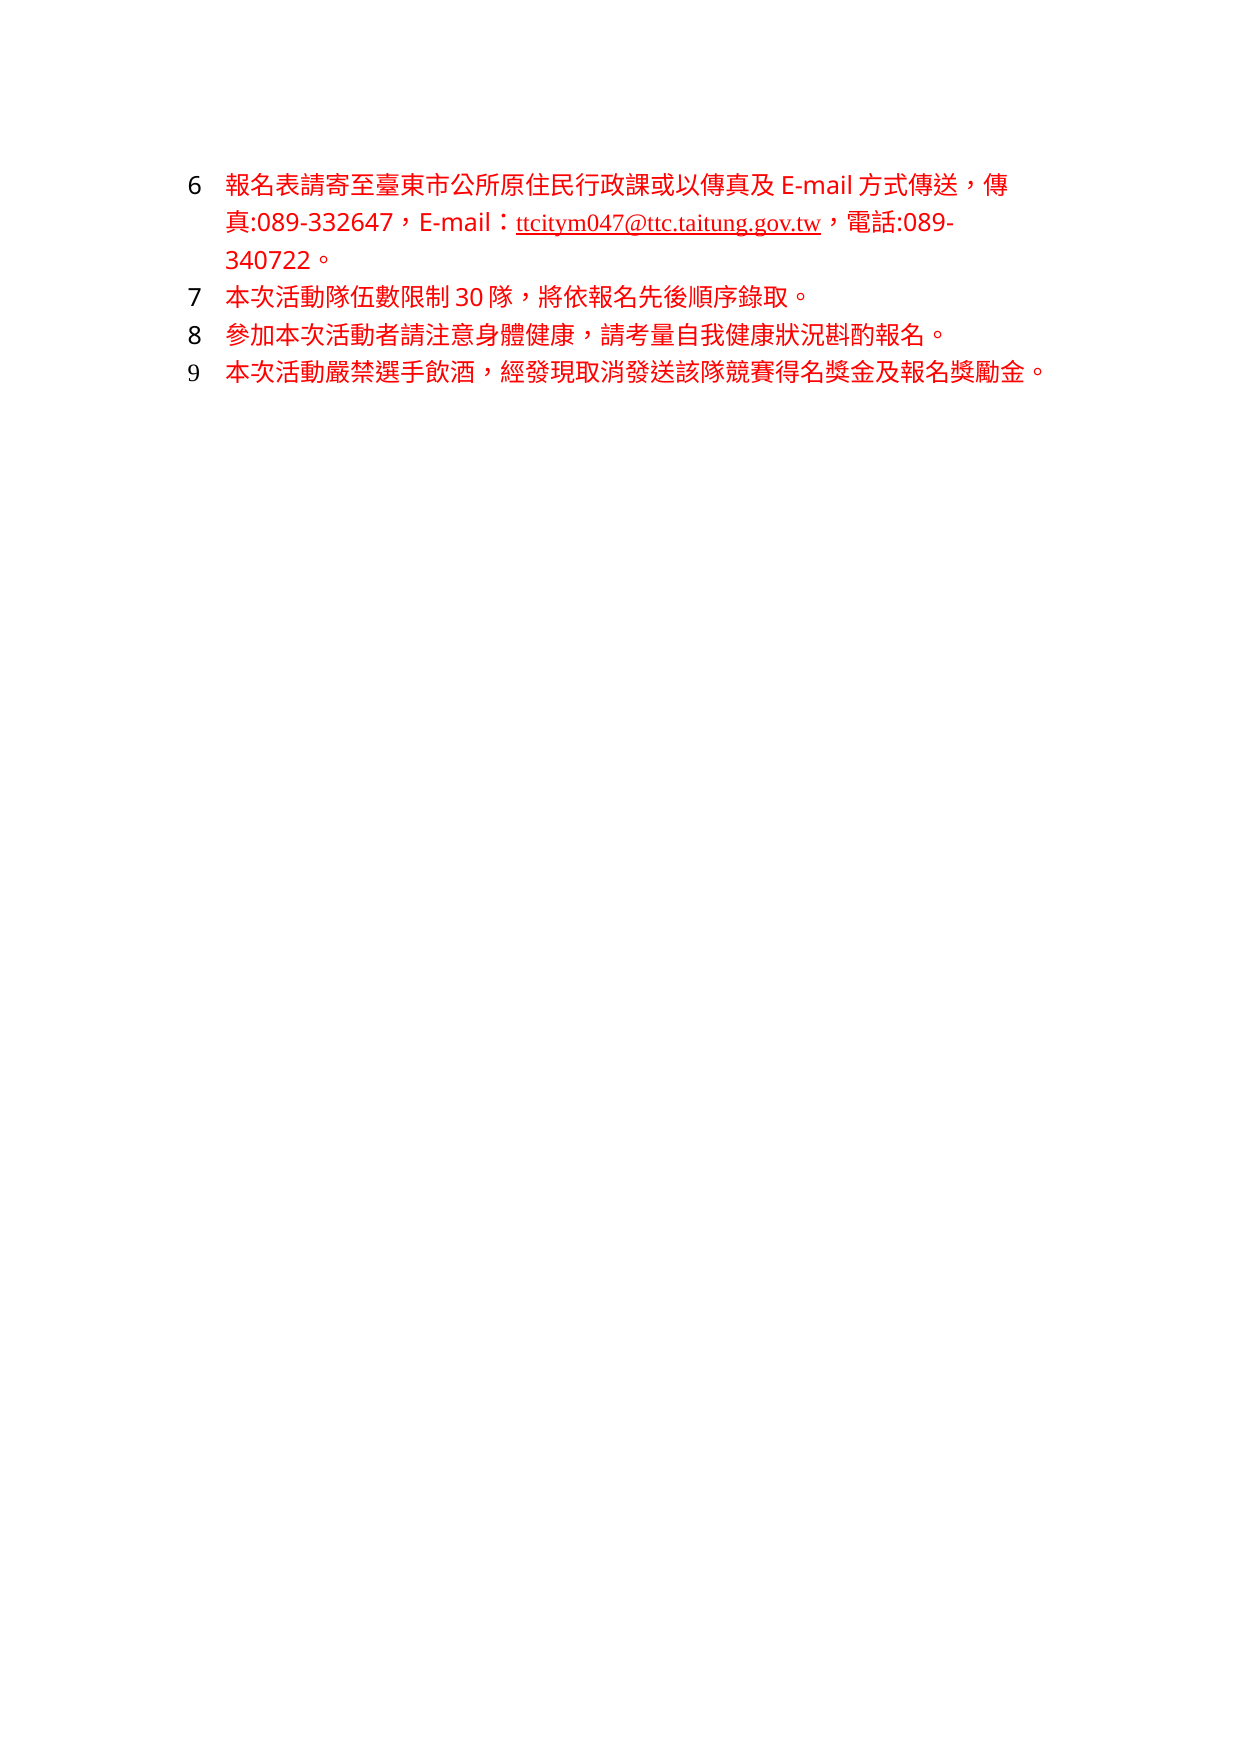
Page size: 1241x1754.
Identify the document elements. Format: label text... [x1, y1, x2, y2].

list 本次活動隊伍數限制30隊，將依報名先後順序錄取。 [187, 277, 1053, 314]
list 真:089-332647，E-mail：ttcitym047@ttc.taitung.gov.tw，電話:089-340722。 [225, 202, 1053, 277]
list 報名表請寄至臺東市公所原住民行政課或以傳真及 E-mail方式傳送，傳 [187, 164, 1053, 202]
list 參加本次活動者請注意身體健康，請考量自我健康狀況斟酌報名。 [187, 314, 1053, 352]
list 本次活動嚴禁選手飲酒，經發現取消發送該隊競賽得名獎金及報名獎勵金。 [187, 352, 1053, 389]
